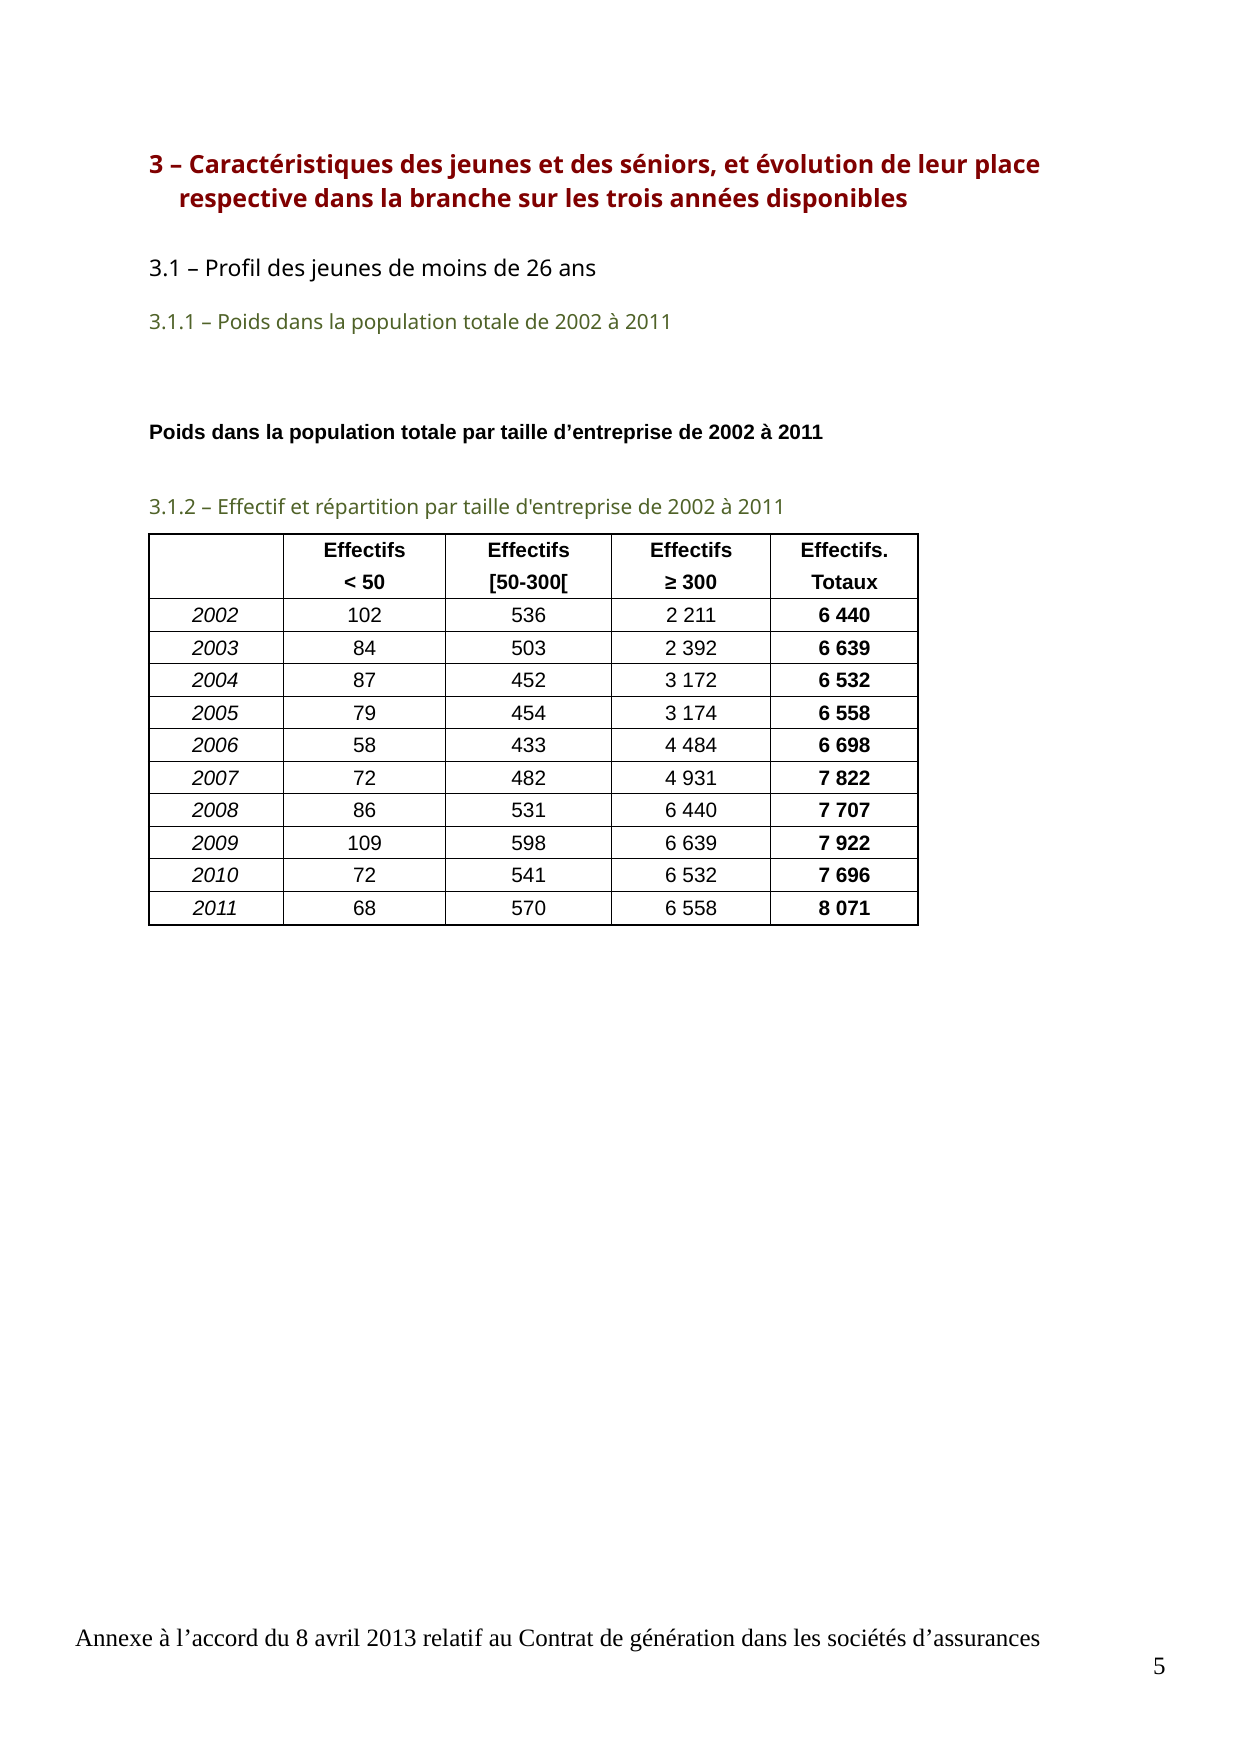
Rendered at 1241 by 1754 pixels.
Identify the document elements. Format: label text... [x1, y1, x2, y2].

table_cell 2 211 [612, 599, 770, 631]
table_cell 6 639 [612, 827, 770, 858]
table_cell 2009 [150, 827, 283, 858]
table_cell 6 532 [612, 859, 770, 891]
table_cell 79 [284, 697, 445, 728]
table_cell 58 [284, 729, 445, 761]
table_cell 3 174 [612, 697, 770, 728]
table_cell ≥ 300 [612, 566, 770, 598]
table_cell 570 [446, 892, 611, 924]
table_cell 2007 [150, 762, 283, 793]
text 3.1.1 – Poids dans la population totale de 2002 à 2011 [149, 307, 1165, 336]
table_cell 598 [446, 827, 611, 858]
table_cell 6 440 [612, 794, 770, 826]
table_cell 6 698 [771, 729, 917, 761]
table_cell 2010 [150, 859, 283, 891]
table_cell 7 822 [771, 762, 917, 793]
table_cell 7 707 [771, 794, 917, 826]
table_cell 2004 [150, 664, 283, 696]
text 3.1.2 – Effectif et répartition par taille d'entreprise de 2002 à 2011 [149, 492, 1165, 521]
table_header Effectifs [446, 535, 611, 566]
table_cell 536 [446, 599, 611, 631]
table_cell 6 440 [771, 599, 917, 631]
table_header Effectifs [612, 535, 770, 566]
table_cell 2008 [150, 794, 283, 826]
table_cell 86 [284, 794, 445, 826]
table_header Effectifs. [771, 535, 917, 566]
table_cell 2005 [150, 697, 283, 728]
table_cell < 50 [284, 566, 445, 598]
list 3 – Caractéristiques des jeunes et des séniors, et évolution de leur place respective dans la branche sur les trois années disponibles [149, 147, 1138, 215]
table_cell 541 [446, 859, 611, 891]
table_cell 433 [446, 729, 611, 761]
table_cell 87 [284, 664, 445, 696]
table_cell 2006 [150, 729, 283, 761]
table_cell 2 392 [612, 632, 770, 663]
table_cell 6 532 [771, 664, 917, 696]
table_cell 109 [284, 827, 445, 858]
table_cell 102 [284, 599, 445, 631]
text Poids dans la population totale par taille d’entreprise de 2002 à 2011 [149, 420, 1165, 444]
table_cell 2003 [150, 632, 283, 663]
table_cell 454 [446, 697, 611, 728]
table_cell 8 071 [771, 892, 917, 924]
table_cell 72 [284, 762, 445, 793]
table_header Effectifs [284, 535, 445, 566]
table_cell 2011 [150, 892, 283, 924]
table_cell 72 [284, 859, 445, 891]
table_cell 3 172 [612, 664, 770, 696]
table_cell 84 [284, 632, 445, 663]
table_cell 6 639 [771, 632, 917, 663]
text 3.1 – Profil des jeunes de moins de 26 ans [149, 252, 1165, 283]
table_cell 4 931 [612, 762, 770, 793]
table_cell [150, 566, 283, 598]
table_cell 4 484 [612, 729, 770, 761]
table_cell 7 696 [771, 859, 917, 891]
table_cell 2002 [150, 599, 283, 631]
table_cell 482 [446, 762, 611, 793]
table_cell 68 [284, 892, 445, 924]
table_cell 503 [446, 632, 611, 663]
table_cell [50-300[ [446, 566, 611, 598]
table_cell 6 558 [612, 892, 770, 924]
table_header [150, 535, 283, 566]
table_cell 452 [446, 664, 611, 696]
table_cell 7 922 [771, 827, 917, 858]
table_cell 6 558 [771, 697, 917, 728]
table_cell Totaux [771, 566, 917, 598]
table_cell 531 [446, 794, 611, 826]
